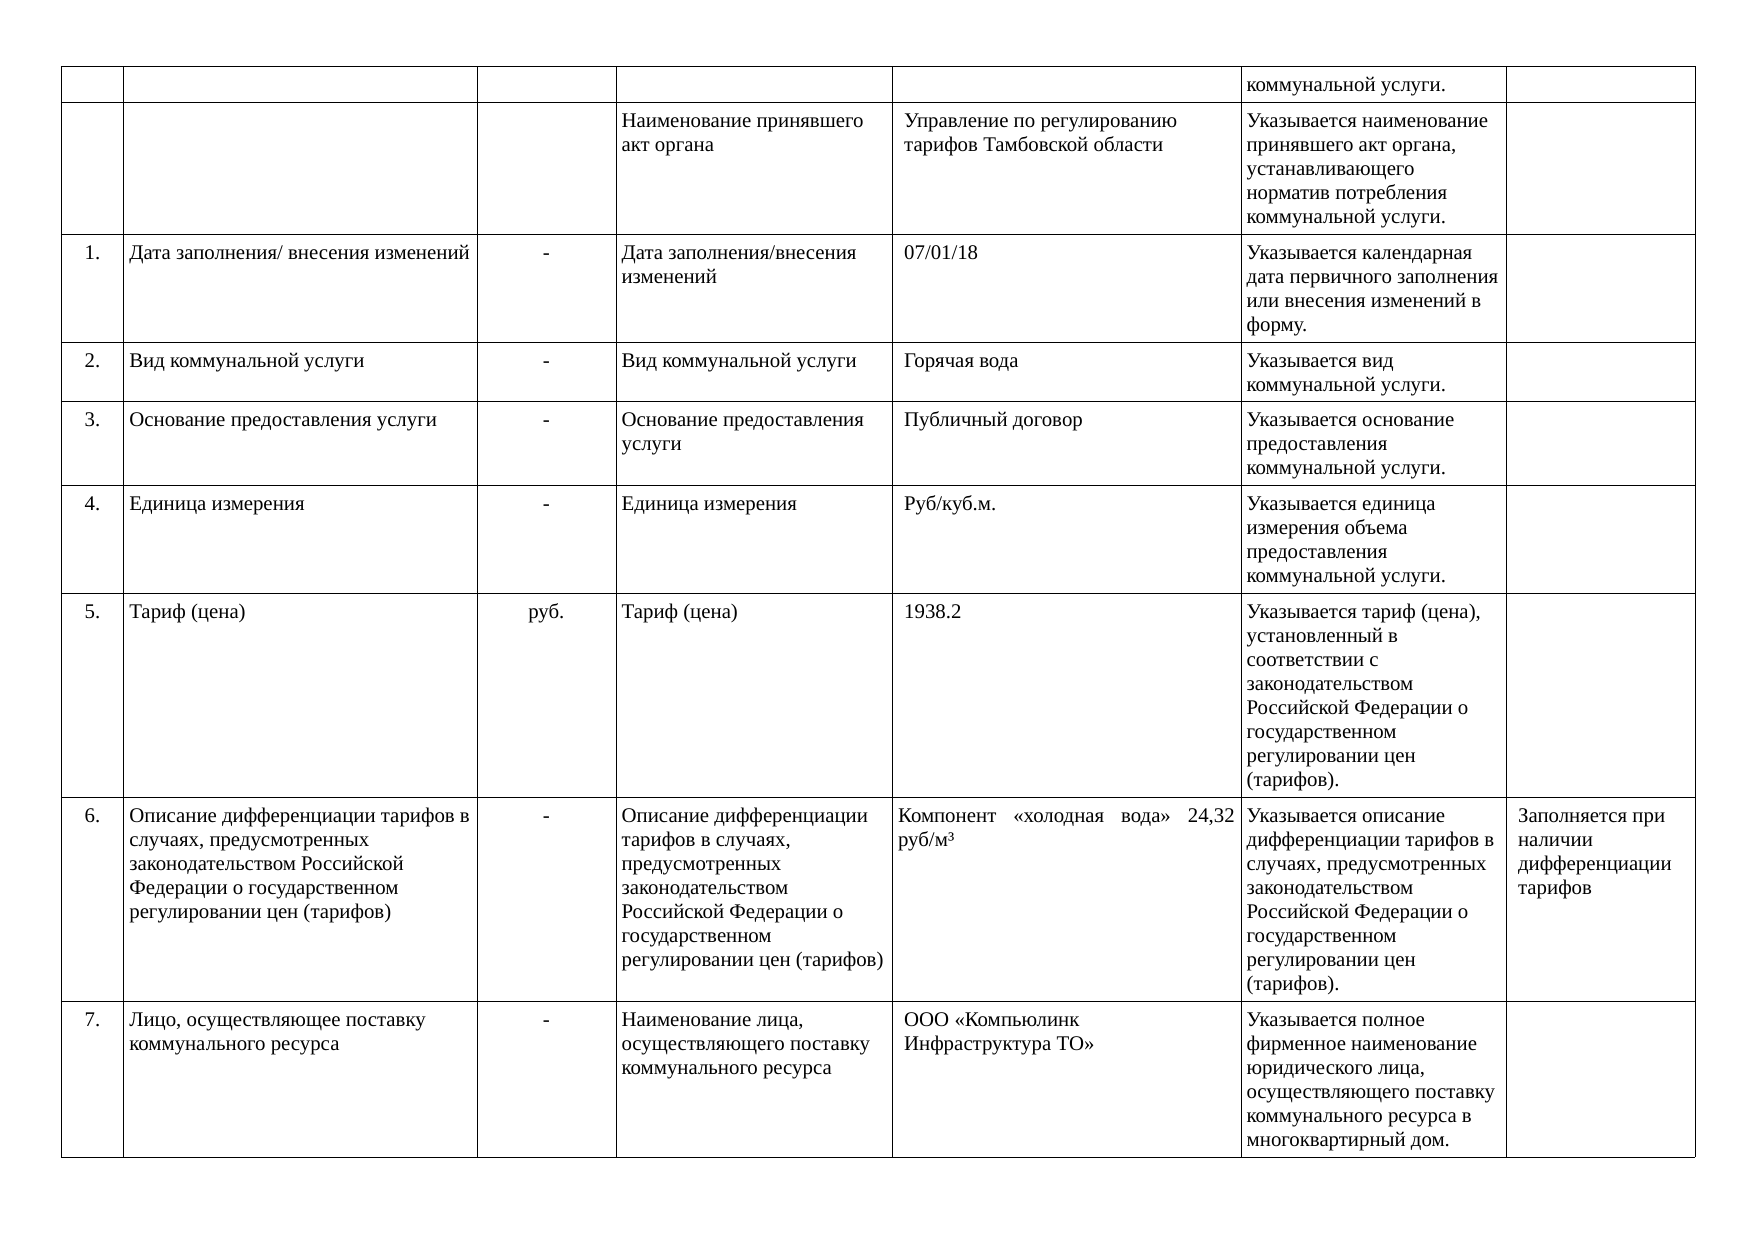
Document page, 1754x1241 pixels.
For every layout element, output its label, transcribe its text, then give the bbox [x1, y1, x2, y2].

table_cell [1507, 486, 1695, 593]
table_cell 1938,2 [893, 594, 1241, 797]
table_cell Управление по регулированию тарифов Тамбовской области [893, 103, 1241, 234]
table_cell 01.07.18 [893, 235, 1241, 342]
table_cell Основание предоставления услуги [124, 402, 477, 485]
table_cell Указывается единица измерения объема предоставления коммунальной услуги. [1242, 486, 1506, 593]
table_cell [124, 67, 477, 102]
table_cell Вид коммунальной услуги [124, 343, 477, 401]
table_cell Руб/куб.м. [893, 486, 1241, 593]
table_cell [478, 67, 616, 102]
table_cell Указывается наименование принявшего акт органа, устанавливающего норматив потребления коммунальной услуги. [1242, 103, 1506, 234]
table_cell Указывается календарная дата первичного заполнения или внесения изменений в форму. [1242, 235, 1506, 342]
table_cell Заполняется при наличии дифференциации тарифов [1507, 798, 1695, 1001]
table_cell ООО «Компьюлинк Инфраструктура ТО» [893, 1002, 1241, 1157]
table_cell Единица измерения [617, 486, 892, 593]
table_cell Компонент «холодная вода» 24,32 руб/м³ [893, 798, 1241, 1001]
table_cell Тариф (цена) [617, 594, 892, 797]
table_cell - [478, 798, 616, 1001]
table_cell Публичный договор [893, 402, 1241, 485]
table_cell Указывается тариф (цена), установленный в соответствии с законодательством Российской Федерации о государственном регулировании цен (тарифов). [1242, 594, 1506, 797]
table_cell 2. [62, 343, 123, 401]
table_cell 4. [62, 486, 123, 593]
table_cell - [478, 343, 616, 401]
table_cell Указывается описание дифференциации тарифов в случаях, предусмотренных законодательством Российской Федерации о государственном регулировании цен (тарифов). [1242, 798, 1506, 1001]
table_cell [124, 103, 477, 234]
table_cell Указывается основание предоставления коммунальной услуги. [1242, 402, 1506, 485]
table_cell [1507, 402, 1695, 485]
table_cell [1507, 103, 1695, 234]
table_cell руб. [478, 594, 616, 797]
table_cell [62, 103, 123, 234]
table_cell [62, 67, 123, 102]
table_cell Вид коммунальной услуги [617, 343, 892, 401]
table_cell Дата заполнения/внесения изменений [617, 235, 892, 342]
table_cell Описание дифференциации тарифов в случаях, предусмотренных законодательством Российской Федерации о государственном регулировании цен (тарифов) [124, 798, 477, 1001]
table_cell Лицо, осуществляющее поставку коммунального ресурса [124, 1002, 477, 1157]
table_cell Основание предоставления услуги [617, 402, 892, 485]
table_cell - [478, 1002, 616, 1157]
table_cell 6. [62, 798, 123, 1001]
table_cell Описание дифференциации тарифов в случаях, предусмотренных законодательством Российской Федерации о государственном регулировании цен (тарифов) [617, 798, 892, 1001]
table_cell [617, 67, 892, 102]
table_cell Наименование принявшего акт органа [617, 103, 892, 234]
table_cell Дата заполнения/ внесения изменений [124, 235, 477, 342]
table_cell коммунальной услуги. [1242, 67, 1506, 102]
table_cell 1. [62, 235, 123, 342]
table_cell Наименование лица, осуществляющего поставку коммунального ресурса [617, 1002, 892, 1157]
table_cell Указывается полное фирменное наименование юридического лица, осуществляющего поставку коммунального ресурса в многоквартирный дом. [1242, 1002, 1506, 1157]
table_cell [1507, 1002, 1695, 1157]
table_cell - [478, 235, 616, 342]
table_cell - [478, 486, 616, 593]
table_cell 5. [62, 594, 123, 797]
table_cell [1507, 594, 1695, 797]
table_cell Горячая вода [893, 343, 1241, 401]
table_cell [1507, 343, 1695, 401]
table_cell [1507, 67, 1695, 102]
table_cell Тариф (цена) [124, 594, 477, 797]
table_cell - [478, 402, 616, 485]
table_cell Единица измерения [124, 486, 477, 593]
table_cell 7. [62, 1002, 123, 1157]
table_cell [1507, 235, 1695, 342]
table_cell [478, 103, 616, 234]
table_cell [893, 67, 1241, 102]
table_cell 3. [62, 402, 123, 485]
table_cell Указывается вид коммунальной услуги. [1242, 343, 1506, 401]
